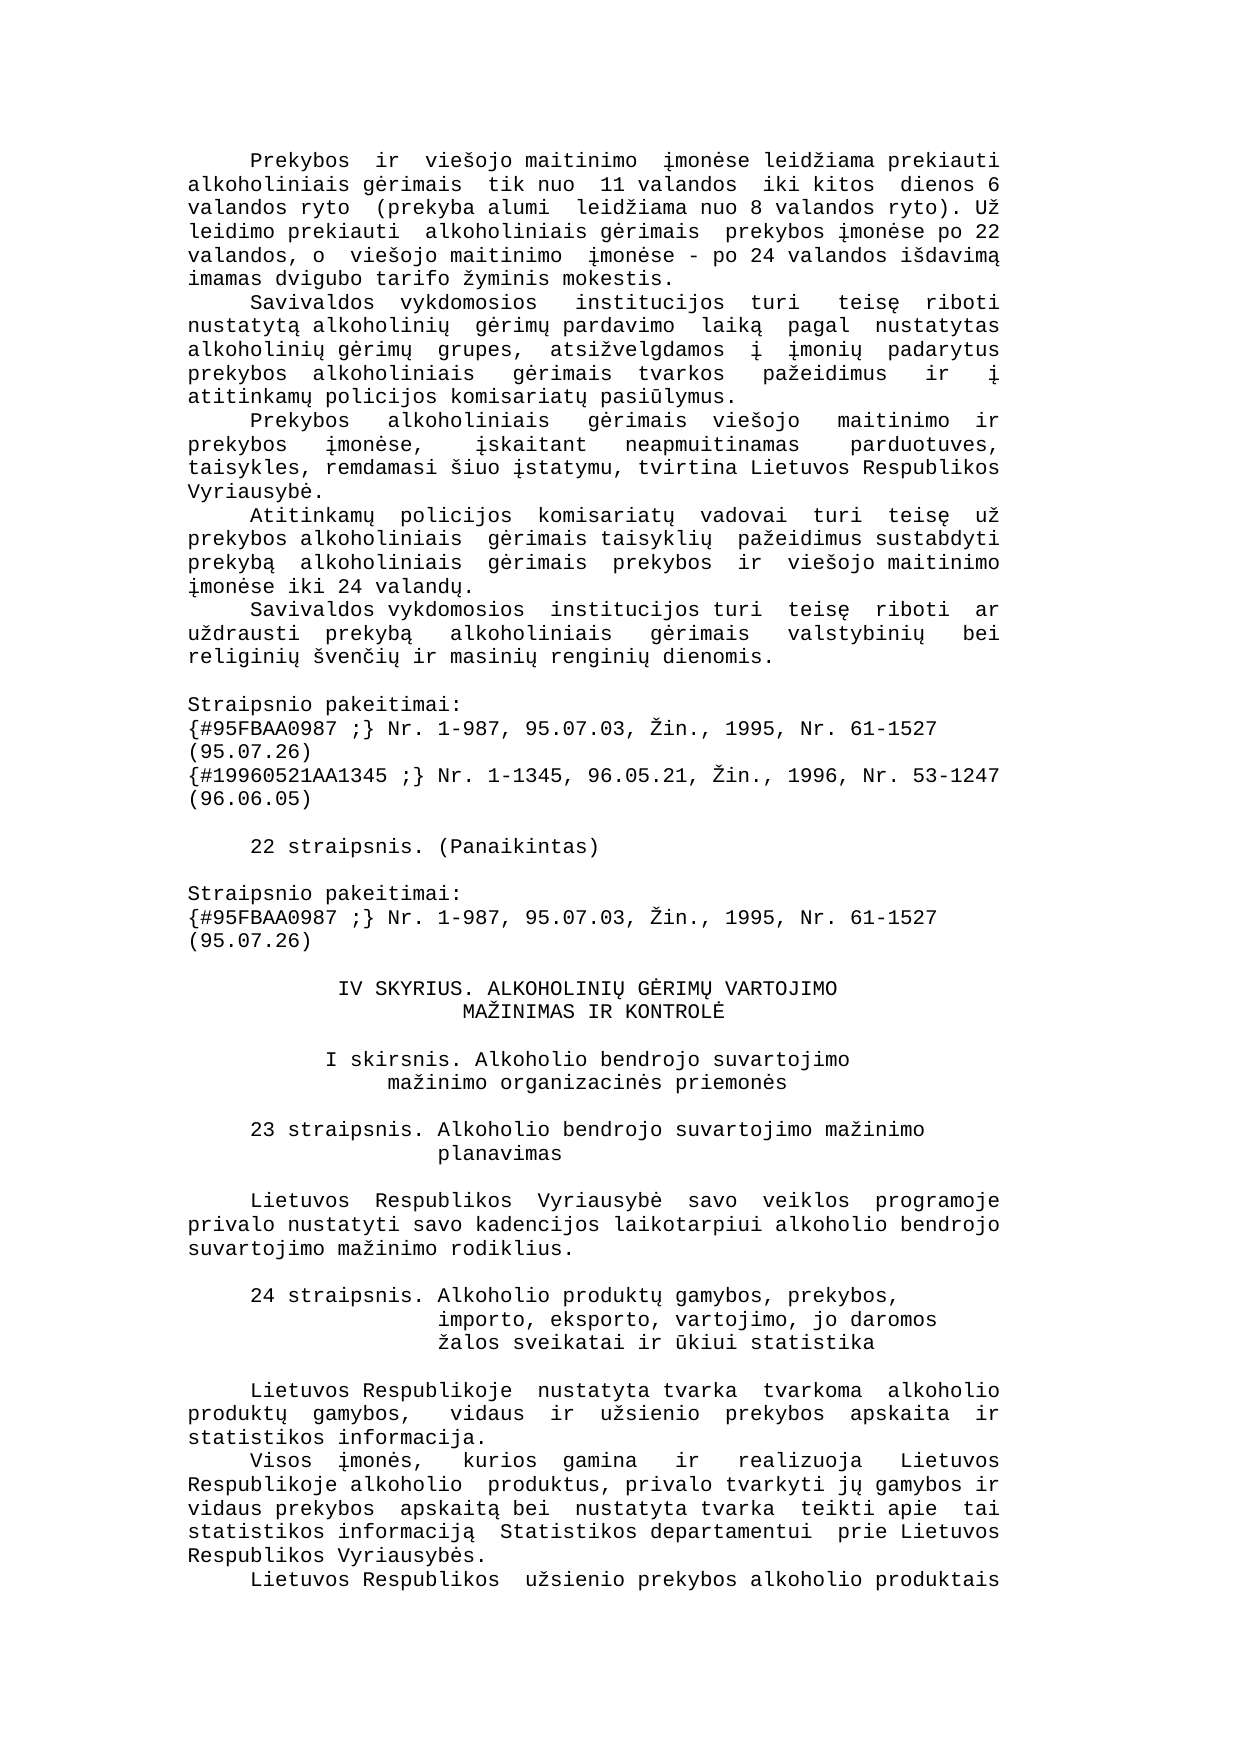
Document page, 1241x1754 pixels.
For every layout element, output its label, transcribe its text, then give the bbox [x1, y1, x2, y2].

text Vyriausybė. [187, 481, 1053, 505]
text leidimo prekiauti alkoholiniais gėrimais prekybos įmonėse po 22 [187, 221, 1053, 244]
text Respublikoje alkoholio produktus, privalo tvarkyti jų gamybos ir [187, 1474, 1053, 1498]
text 22 straipsnis. (Panaikintas) [187, 836, 1053, 859]
text vidaus prekybos apskaitą bei nustatyta tvarka teikti apie tai [187, 1498, 1053, 1521]
text įmonėse iki 24 valandų. [187, 576, 1053, 599]
text 24 straipsnis. Alkoholio produktų gamybos, prekybos, [187, 1285, 1053, 1309]
text Visos įmonės, kurios gamina ir realizuoja Lietuvos [187, 1451, 1053, 1474]
text Lietuvos Respublikoje nustatyta tvarka tvarkoma alkoholio [187, 1379, 1053, 1403]
text produktų gamybos, vidaus ir užsienio prekybos apskaita ir [187, 1403, 1053, 1427]
text Atitinkamų policijos komisariatų vadovai turi teisę už [187, 505, 1053, 528]
text Prekybos ir viešojo maitinimo įmonėse leidžiama prekiauti [187, 150, 1053, 174]
text žalos sveikatai ir ūkiui statistika [187, 1332, 1053, 1356]
text valandos ryto (prekyba alumi leidžiama nuo 8 valandos ryto). Už [187, 197, 1053, 221]
text 23 straipsnis. Alkoholio bendrojo suvartojimo mažinimo [187, 1119, 1053, 1143]
text prekybos alkoholiniais gėrimais tvarkos pažeidimus ir į [187, 363, 1053, 386]
text IV SKYRIUS. ALKOHOLINIŲ GĖRIMŲ VARTOJIMO [187, 978, 1053, 1001]
text atitinkamų policijos komisariatų pasiūlymus. [187, 386, 1053, 410]
text imamas dvigubo tarifo žyminis mokestis. [187, 268, 1053, 292]
text Respublikos Vyriausybės. [187, 1545, 1053, 1569]
text religinių švenčių ir masinių renginių dienomis. [187, 647, 1053, 670]
text valandos, o viešojo maitinimo įmonėse - po 24 valandos išdavimą [187, 244, 1053, 268]
text suvartojimo mažinimo rodiklius. [187, 1238, 1053, 1261]
text Straipsnio pakeitimai: [187, 883, 1053, 907]
text prekybą alkoholiniais gėrimais prekybos ir viešojo maitinimo [187, 552, 1053, 576]
text nustatytą alkoholinių gėrimų pardavimo laiką pagal nustatytas [187, 316, 1053, 339]
text Savivaldos vykdomosios institucijos turi teisę riboti ar [187, 599, 1053, 623]
text mažinimo organizacinės priemonės [187, 1072, 1053, 1096]
text statistikos informaciją Statistikos departamentui prie Lietuvos [187, 1521, 1053, 1545]
text privalo nustatyti savo kadencijos laikotarpiui alkoholio bendrojo [187, 1214, 1053, 1238]
text alkoholiniais gėrimais tik nuo 11 valandos iki kitos dienos 6 [187, 174, 1053, 197]
text Savivaldos vykdomosios institucijos turi teisę riboti [187, 292, 1053, 316]
text MAŽINIMAS IR KONTROLĖ [187, 1001, 1053, 1025]
text prekybos įmonėse, įskaitant neapmuitinamas parduotuves, [187, 434, 1053, 457]
text uždrausti prekybą alkoholiniais gėrimais valstybinių bei [187, 623, 1053, 647]
text taisykles, remdamasi šiuo įstatymu, tvirtina Lietuvos Respublikos [187, 457, 1053, 481]
text Straipsnio pakeitimai: [187, 694, 1053, 717]
text importo, eksporto, vartojimo, jo daromos [187, 1309, 1053, 1332]
text Lietuvos Respublikos užsienio prekybos alkoholio produktais [187, 1569, 1053, 1592]
text statistikos informacija. [187, 1427, 1053, 1451]
text {#95FBAA0987 ;} Nr. 1-987, 95.07.03, Žin., 1995, Nr. 61-1527 (95.07.26) [187, 907, 1053, 954]
text Lietuvos Respublikos Vyriausybė savo veiklos programoje [187, 1190, 1053, 1214]
text alkoholinių gėrimų grupes, atsižvelgdamos į įmonių padarytus [187, 339, 1053, 363]
text {#95FBAA0987 ;} Nr. 1-987, 95.07.03, Žin., 1995, Nr. 61-1527 (95.07.26) [187, 717, 1053, 765]
text {#19960521AA1345 ;} Nr. 1-1345, 96.05.21, Žin., 1996, Nr. 53-1247 (96.06.05) [187, 765, 1053, 812]
text Prekybos alkoholiniais gėrimais viešojo maitinimo ir [187, 410, 1053, 434]
text planavimas [187, 1143, 1053, 1167]
text I skirsnis. Alkoholio bendrojo suvartojimo [187, 1048, 1053, 1072]
text prekybos alkoholiniais gėrimais taisyklių pažeidimus sustabdyti [187, 528, 1053, 552]
